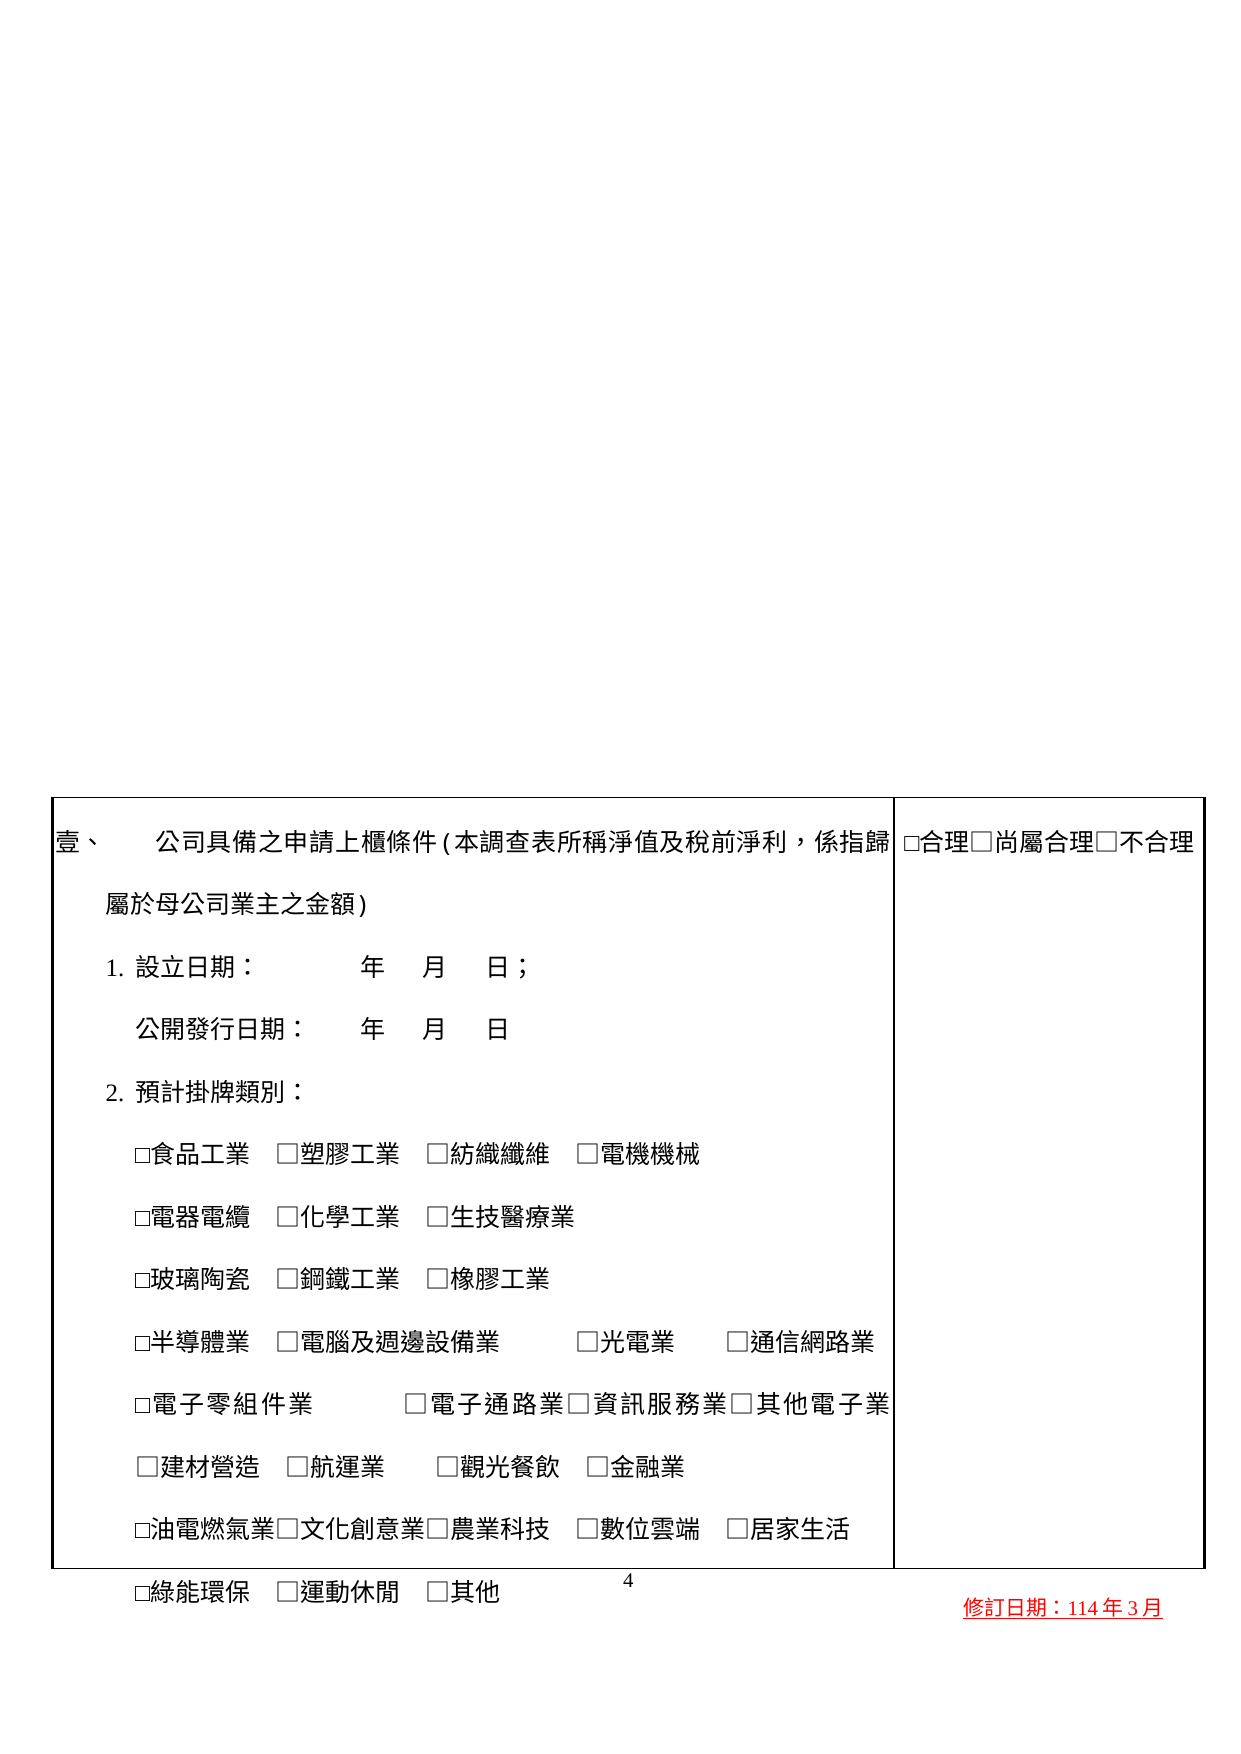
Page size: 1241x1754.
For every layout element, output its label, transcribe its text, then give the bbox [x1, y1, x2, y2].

table_cell □合理□尚屬合理□不合理 [895, 798, 1203, 1568]
table_cell 公司具備之申請上櫃條件(本調查表所稱淨值及稅前淨利，係指歸屬於母公司業主之金額) 設立日期： 年 月 日； 公開發行日期： 年 月 日 預計掛牌類別： □食品工業 □塑膠工業 □紡織纖維 □電機機械 □電器電纜 □化學工業 □生技醫療業 □玻璃陶瓷 □鋼鐵工業 □橡膠工業 □半導體業 □電腦及週邊設備業 □光電業 □通信網路業 □電子零組件業 □電子通路業□資訊服務業□其他電子業 □建材營造 □航運業 □觀光餐飲 □金融業 □油電燃氣業□文化創意業□農業科技 □數位雲端 □居家生活 □綠能環保 □運動休閒 □其他 實收資本額：新臺幣 元（其中含私募 元）； 統一編號： 財務要求應符合下列標準之一： 獲利能力： (個別財務報告) (若有子公司者請用合併財務報告資料評估之) □ 年度稅前淨利占財務報告所列示股本 %，且 年度決算無累積虧損。 年度稅前淨利為 千元，不低於新臺幣四百萬元。 □ 年度稅前淨利占財務報告所列示股本 %； 年度稅前淨利占財務報告所列示股本 %。 年度稅前淨利為 千元，不低於新臺幣四百萬元。 □ 年度及 年度平均稅前淨利占財務報告所列示股本 %， 且 年度之獲利能力較 年度為佳。 年度稅前淨利為 千元，不低於新臺幣四百萬元。 (合併財務報告) □ 年度稅前淨利占財務報告所列示股本 %，且 年度決算無累積虧損。 年度稅前淨利為 千元，不低於新臺幣四百萬元。 □ 年度稅前淨利占財務報告所列示股本 %； 年度稅前淨利占財務報告所列示股本 %。 年度稅前淨利為 千元，不低於新臺幣四百萬元。 □ 年度及 年度平均稅前淨利占財務報告所列示股本 %， 且 年度之獲利能力較 年度為佳。 年度稅前淨利為 千元，不低於新臺幣四百萬元。 淨值、營業收入及營業活動現金流量： (個別財務報告) (若有子公司者請用合併財務報告資料評估之) □ 最近期( 年度/ 年第 季)經會計師查核簽證或核閱財務報告之淨值為 千元且不低於股本三分之二。 □ 年度來自主要業務之營業收入為 千元；且 年度來自主要業務之營業收入較 年度成長。 □ 年度營業活動現金流量為 千元。 (合併財務報告) □ 最近期( 年度/ 年第 季)經會計師查核簽證或核閱財務報告之淨值為 千元且不低於股本三分之二。 □ 年度來自主要業務之營業收入為 千元；且 年度來自主要業務之營業收入較 年度成長。 □ 年度營業活動現金流量為 千元。 □ 係屬科技事業或文化創意事業，得不受本項財務要求之限制。屬科技事業者，其最近期經會計師查核簽證或核閱財務報告之淨值不低於股本三分之二。 股權分散：截至 年 月 日止公司內部人及該等內部人持股逾百分之五十之法人以外之記名股東人數 人，且其所持股份總額合計 股，占發行股份總額 %。 業承諾依規定比率委託指定機關辦理集保事宜。 □是 □否 □不適用 推薦證券商： 主辦推薦證券商： 協辦推薦證券商： 股務代理機構： 是否於興櫃股票市場交易滿六個月以上。 □是 □否 □不適用 登錄興櫃日期： 年 月 日 輔導簽約日期： 年 月 日 (註:如屬上市公司轉上櫃者，請改列「於臺灣證券交易所一般板/創新板上市掛牌日期」) 募集發行、私募之之股票及債券，業已全面無實體發行。 是否依證券交易法第14條之6及其相關規定設置薪資報酬委員會： □是 □否，請說明原因： 是否於公司章程載明下列事項： 將電子方式列為股東表決權行使管道之一； 董事選舉應採候選人提名制度； 應設置審計委員會。 □是 □否，請說明原因： 上櫃產業類別屬食品工業或最近一個會計年度餐飲收入占其全部營業收入50%以上者，是否符合下列規定： 設置實驗室，從事自主檢驗。 產品原材料、半成品或成品委外辦理檢驗者，應送交經衛生福利部、財團法人全國認證基金會或衛生福利部委託之機構認證或認可之實驗室或檢驗機構檢驗。 洽獨立專家就其食品安全監測計畫、檢驗週期、檢驗項目等出具合理性意見書。 □是 □否，請說明原因： □不適用 是否設置符合本中心「上櫃公司董事會設置及行使職權應遵循事項要點」規定之公司治理主管： □是 □否，請說明原因： 有無上櫃審查準則第十條第一項各款所列不宜上櫃之情事(申請公司之子公司於最近一個會計年度或申請年度符合會計師受託查核簽證財務報表規則第三條第二項及會計師受託查核簽證金融機構財務報表相關規定第五條規定之各款重要子公司標準之一，且有從事實質營運活動者，該等子公司有無上櫃審查準則第十條第一項第一款至第四款及第七款所列不宜上櫃之情事，該子公司如設有監察人，其監察人亦準用第七款規定)： □無 □有，請說明內容： 以上各項除第 項外，其餘均符合有價證券櫃檯買賣條件。 [54, 798, 893, 1568]
